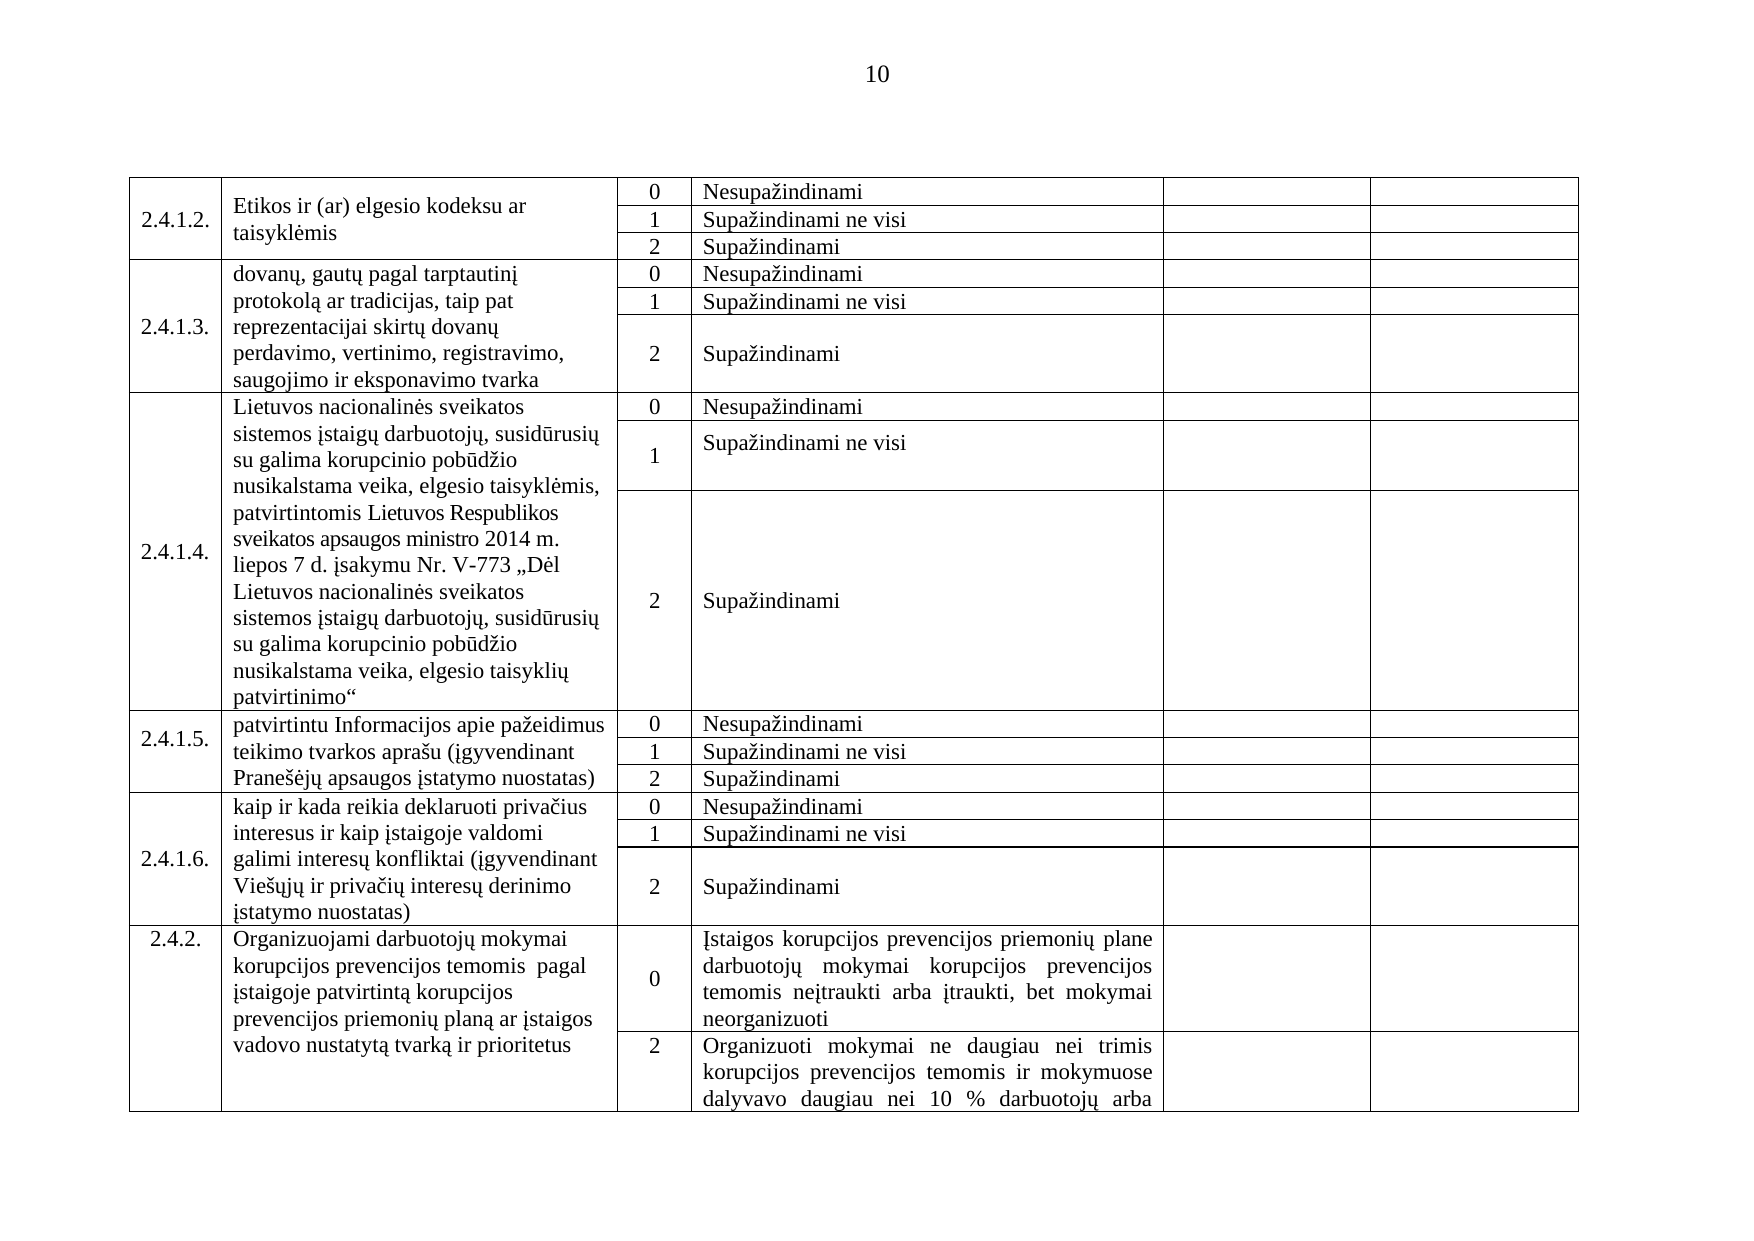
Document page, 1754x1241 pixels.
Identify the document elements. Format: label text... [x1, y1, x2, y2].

table_cell [1371, 288, 1578, 314]
table_cell [1371, 820, 1578, 846]
table_cell Nesupažindinami [692, 393, 1163, 419]
table_cell Supažindinami ne visi [692, 206, 1163, 232]
table_cell [1164, 491, 1370, 709]
table_cell 1 [618, 738, 691, 764]
table_cell [1164, 206, 1370, 232]
table_cell 2.4.1.3. [130, 260, 221, 392]
table_cell 2.4.1.4. [130, 393, 221, 709]
table_cell Supažindinami [692, 233, 1163, 259]
table_cell Supažindinami [692, 848, 1163, 924]
table_cell [1164, 315, 1370, 392]
table_cell [1371, 393, 1578, 419]
table_cell 2.4.1.2. [130, 178, 221, 259]
table_cell 1 [618, 820, 691, 846]
table_cell Supažindinami ne visi [692, 421, 1163, 490]
table_cell Supažindinami [692, 315, 1163, 392]
table_cell [1164, 421, 1370, 490]
table_cell 2 [618, 233, 691, 259]
table_cell 2 [618, 1032, 691, 1111]
table_cell Organizuoti mokymai ne daugiau nei trimis korupcijos prevencijos temomis ir mokymuose dalyvavo daugiau nei 10 % darbuotojų arba [692, 1032, 1163, 1111]
table_cell [1164, 288, 1370, 314]
table_cell 1 [618, 206, 691, 232]
table_cell 2.4.1.5. [130, 711, 221, 792]
table_cell 0 [618, 793, 691, 819]
table_cell [1164, 926, 1370, 1031]
table_cell 2.4.2. [130, 926, 221, 1111]
table_cell [1164, 233, 1370, 259]
table_cell [1164, 765, 1370, 792]
table_cell Etikos ir (ar) elgesio kodeksu ar taisyklėmis [222, 178, 617, 259]
table_cell [1164, 711, 1370, 737]
table_cell [1164, 1032, 1370, 1111]
table_cell Supažindinami [692, 491, 1163, 709]
table_cell kaip ir kada reikia deklaruoti privačius interesus ir kaip įstaigoje valdomi galimi interesų konfliktai (įgyvendinant Viešųjų ir privačių interesų derinimo įstatymo nuostatas) [222, 793, 617, 924]
table_cell [1371, 711, 1578, 737]
table_cell 2 [618, 315, 691, 392]
table_cell Supažindinami ne visi [692, 738, 1163, 764]
table_cell Nesupažindinami [692, 711, 1163, 737]
table_cell 2.4.1.6. [130, 793, 221, 924]
table_cell dovanų, gautų pagal tarptautinį protokolą ar tradicijas, taip pat reprezentacijai skirtų dovanų perdavimo, vertinimo, registravimo, saugojimo ir eksponavimo tvarka [222, 260, 617, 392]
table_cell 0 [618, 711, 691, 737]
table_cell Nesupažindinami [692, 260, 1163, 287]
table_cell 0 [618, 926, 691, 1031]
table_cell [1164, 820, 1370, 846]
table_cell [1371, 926, 1578, 1031]
table_cell [1164, 793, 1370, 819]
table_cell Lietuvos nacionalinės sveikatos sistemos įstaigų darbuotojų, susidūrusių su galima korupcinio pobūdžio nusikalstama veika, elgesio taisyklėmis, patvirtintomis Lietuvos Respublikos sveikatos apsaugos ministro 2014 m. liepos 7 d. įsakymu Nr. V-773 „Dėl Lietuvos nacionalinės sveikatos sistemos įstaigų darbuotojų, susidūrusių su galima korupcinio pobūdžio nusikalstama veika, elgesio taisyklių patvirtinimo“ [222, 393, 617, 709]
table_cell [1371, 421, 1578, 490]
table_cell Supažindinami [692, 765, 1163, 792]
table_cell [1371, 1032, 1578, 1111]
table_cell [1164, 848, 1370, 924]
table_cell [1371, 491, 1578, 709]
table_cell 2 [618, 848, 691, 924]
table_cell [1164, 260, 1370, 287]
table_cell [1371, 315, 1578, 392]
table_cell [1371, 793, 1578, 819]
table_cell [1371, 765, 1578, 792]
table_cell [1164, 178, 1370, 204]
table_cell 2 [618, 491, 691, 709]
table_cell patvirtintu Informacijos apie pažeidimus teikimo tvarkos aprašu (įgyvendinant Pranešėjų apsaugos įstatymo nuostatas) [222, 711, 617, 792]
table_cell Įstaigos korupcijos prevencijos priemonių plane darbuotojų mokymai korupcijos prevencijos temomis neįtraukti arba įtraukti, bet mokymai neorganizuoti [692, 926, 1163, 1031]
table_cell Nesupažindinami [692, 178, 1163, 204]
table_cell Supažindinami ne visi [692, 288, 1163, 314]
table_cell 0 [618, 178, 691, 204]
table_cell [1371, 738, 1578, 764]
table_cell 0 [618, 260, 691, 287]
table_cell [1164, 738, 1370, 764]
table_cell Organizuojami darbuotojų mokymai korupcijos prevencijos temomis pagal įstaigoje patvirtintą korupcijos prevencijos priemonių planą ar įstaigos vadovo nustatytą tvarką ir prioritetus [222, 926, 617, 1111]
table_cell Nesupažindinami [692, 793, 1163, 819]
table_cell [1371, 848, 1578, 924]
table_cell 1 [618, 288, 691, 314]
table_cell Supažindinami ne visi [692, 820, 1163, 846]
table_cell [1371, 178, 1578, 204]
table_cell 0 [618, 393, 691, 419]
table_cell [1371, 206, 1578, 232]
table_cell 1 [618, 421, 691, 490]
table_cell [1371, 260, 1578, 287]
table_cell 2 [618, 765, 691, 792]
table_cell [1371, 233, 1578, 259]
table_cell [1164, 393, 1370, 419]
